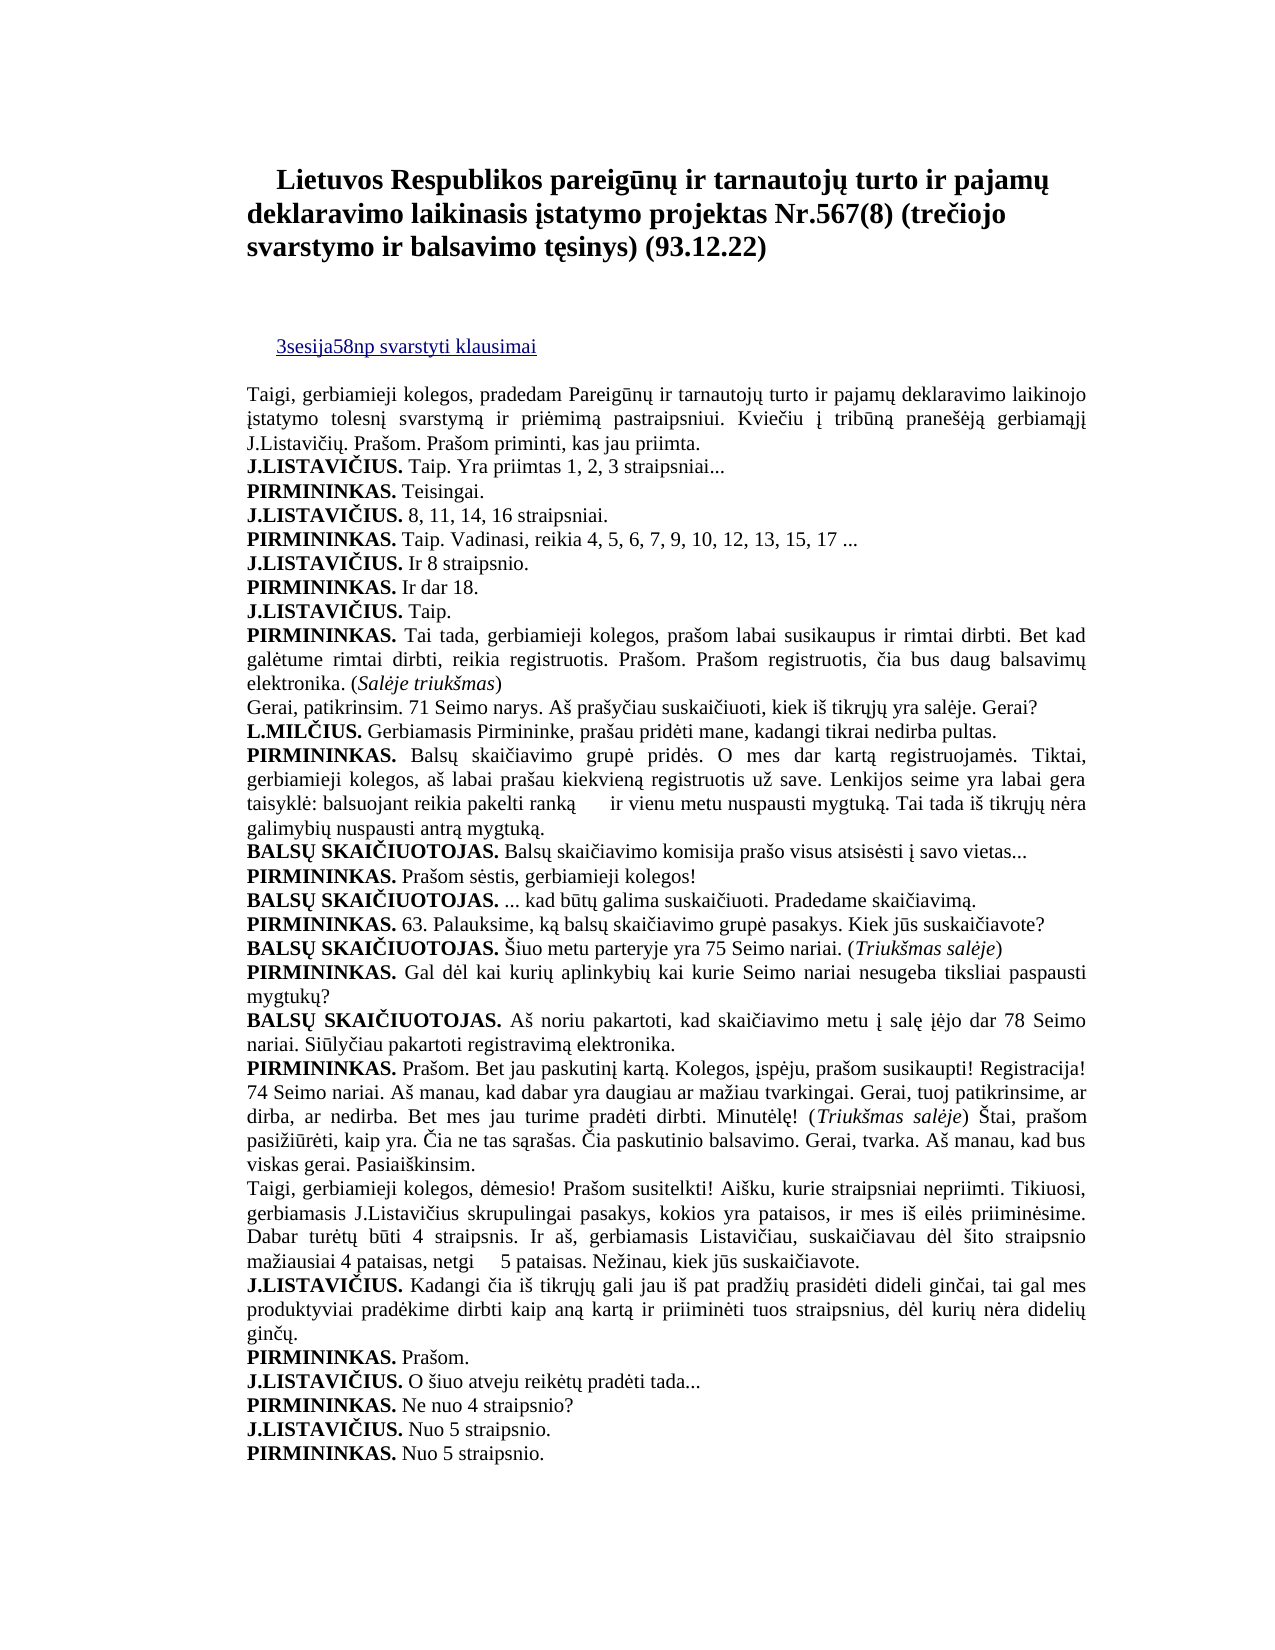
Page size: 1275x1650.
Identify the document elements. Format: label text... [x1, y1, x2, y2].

text J.LISTAVIČIUS. O šiuo atveju reikėtų pradėti tada... [247, 1369, 1087, 1393]
text J.LISTAVIČIUS. Taip. [247, 599, 1087, 623]
text PIRMININKAS. Ne nuo 4 straipsnio? [247, 1393, 1087, 1417]
text BALSŲ SKAIČIUOTOJAS. Balsų skaičiavimo komisija prašo visus atsisėsti į savo vietas... [247, 839, 1087, 863]
text PIRMININKAS. Gal dėl kai kurių aplinkybių kai kurie Seimo nariai nesugeba tiksliai paspausti mygtukų? [247, 960, 1087, 1008]
text PIRMININKAS. Taip. Vadinasi, reikia 4, 5, 6, 7, 9, 10, 12, 13, 15, 17 ... [247, 527, 1087, 551]
text J.LISTAVIČIUS. Kadangi čia iš tikrųjų gali jau iš pat pradžių prasidėti dideli ginčai, tai gal mes produktyviai pradėkime dirbti kaip aną kartą ir priiminėti tuos straipsnius, dėl kurių nėra didelių ginčų. [247, 1273, 1087, 1345]
text PIRMININKAS. Teisingai. [247, 478, 1087, 503]
text Lietuvos Respublikos pareigūnų ir tarnautojų turto ir pajamų deklaravimo laikinasis įstatymo projektas Nr.567(8) (trečiojo svarstymo ir balsavimo tęsinys) (93.12.22) [247, 162, 1087, 263]
text PIRMININKAS. Ir dar 18. [247, 575, 1087, 599]
text L.MILČIUS. Gerbiamasis Pirmininke, prašau pridėti mane, kadangi tikrai nedirba pultas. [247, 719, 1087, 743]
text BALSŲ SKAIČIUOTOJAS. Šiuo metu parteryje yra 75 Seimo nariai. (Triukšmas salėje) [247, 936, 1087, 960]
text BALSŲ SKAIČIUOTOJAS. ... kad būtų galima suskaičiuoti. Pradedame skaičiavimą. [247, 888, 1087, 912]
text J.LISTAVIČIUS. Nuo 5 straipsnio. [247, 1417, 1087, 1441]
text PIRMININKAS. Prašom sėstis, gerbiamieji kolegos! [247, 863, 1087, 888]
text PIRMININKAS. Tai tada, gerbiamieji kolegos, prašom labai susikaupus ir rimtai dirbti. Bet kad galėtume rimtai dirbti, reikia registruotis. Prašom. Prašom registruotis, čia bus daug balsavimų elektronika. (Salėje triukšmas) [247, 623, 1087, 695]
text J.LISTAVIČIUS. 8, 11, 14, 16 straipsniai. [247, 503, 1087, 527]
text PIRMININKAS. Balsų skaičiavimo grupė pridės. O mes dar kartą registruojamės. Tiktai, gerbiamieji kolegos, aš labai prašau kiekvieną registruotis už save. Lenkijos seime yra labai gera taisyklė: balsuojant reikia pakelti ranką ir vienu metu nuspausti mygtuką. Tai tada iš tikrųjų nėra galimybių nuspausti antrą mygtuką. [247, 743, 1087, 839]
text PIRMININKAS. Prašom. [247, 1345, 1087, 1369]
text J.LISTAVIČIUS. Ir 8 straipsnio. [247, 551, 1087, 575]
text PIRMININKAS. Nuo 5 straipsnio. [247, 1441, 1087, 1465]
text Gerai, patikrinsim. 71 Seimo narys. Aš prašyčiau suskaičiuoti, kiek iš tikrųjų yra salėje. Gerai? [247, 695, 1087, 719]
text PIRMININKAS. Prašom. Bet jau paskutinį kartą. Kolegos, įspėju, prašom susikaupti! Registracija! 74 Seimo nariai. Aš manau, kad dabar yra daugiau ar mažiau tvarkingai. Gerai, tuoj patikrinsime, ar dirba, ar nedirba. Bet mes jau turime pradėti dirbti. Minutėlę! (Triukšmas salėje) Štai, prašom pasižiūrėti, kaip yra. Čia ne tas sąrašas. Čia paskutinio balsavimo. Gerai, tvarka. Aš manau, kad bus viskas gerai. Pasiaiškinsim. [247, 1056, 1087, 1176]
text Taigi, gerbiamieji kolegos, dėmesio! Prašom susitelkti! Aišku, kurie straipsniai nepriimti. Tikiuosi, gerbiamasis J.Listavičius skrupulingai pasakys, kokios yra pataisos, ir mes iš eilės priiminėsime. Dabar turėtų būti 4 straipsnis. Ir aš, gerbiamasis Listavičiau, suskaičiavau dėl šito straipsnio mažiausiai 4 pataisas, netgi 5 pataisas. Nežinau, kiek jūs suskaičiavote. [247, 1176, 1087, 1273]
text BALSŲ SKAIČIUOTOJAS. Aš noriu pakartoti, kad skaičiavimo metu į salę įėjo dar 78 Seimo nariai. Siūlyčiau pakartoti registravimą elektronika. [247, 1008, 1087, 1056]
text 3sesija58np svarstyti klausimai [247, 334, 1087, 358]
text PIRMININKAS. 63. Palauksime, ką balsų skaičiavimo grupė pasakys. Kiek jūs suskaičiavote? [247, 912, 1087, 936]
text J.LISTAVIČIUS. Taip. Yra priimtas 1, 2, 3 straipsniai... [247, 454, 1087, 478]
text Taigi, gerbiamieji kolegos, pradedam Pareigūnų ir tarnautojų turto ir pajamų deklaravimo laikinojo įstatymo tolesnį svarstymą ir priėmimą pastraipsniui. Kviečiu į tribūną pranešėją gerbiamąjį J.Listavičių. Prašom. Prašom priminti, kas jau priimta. [247, 382, 1087, 454]
